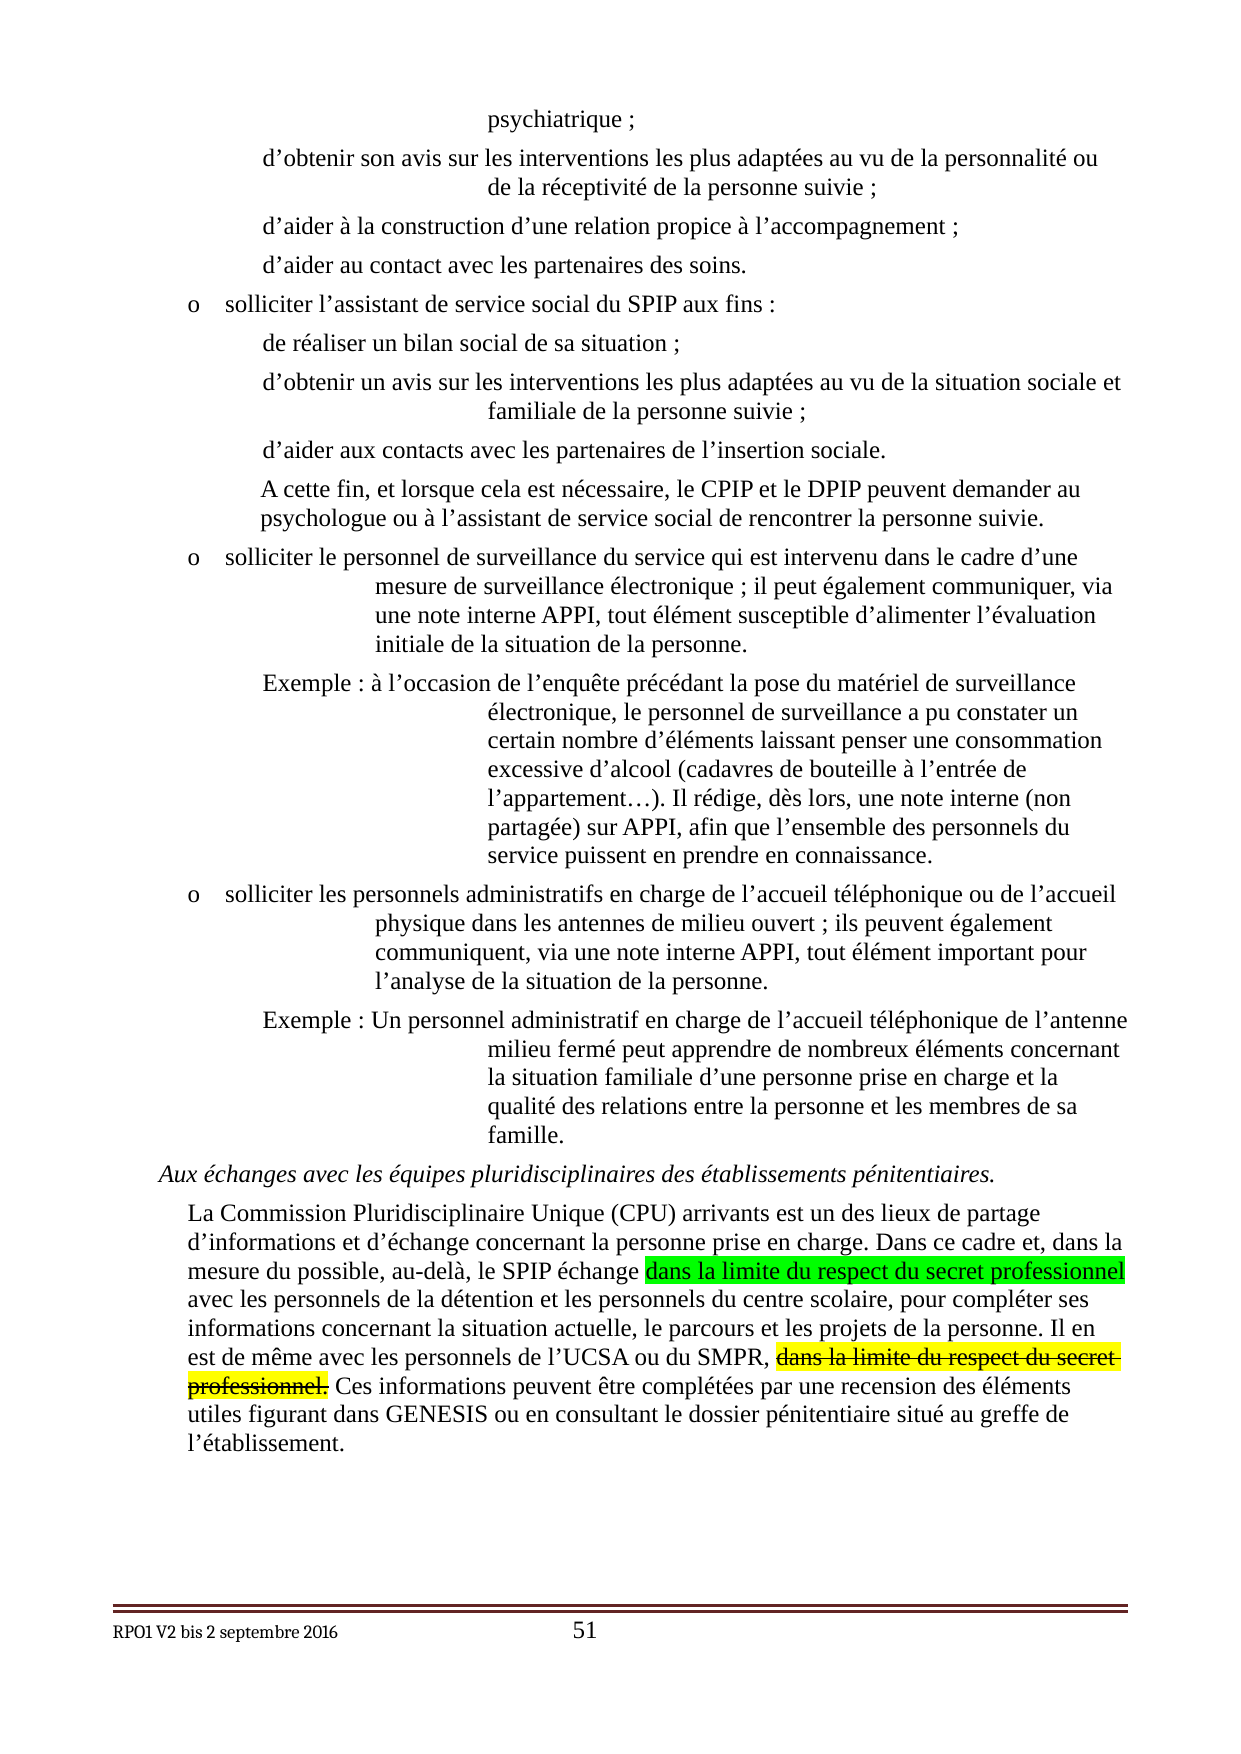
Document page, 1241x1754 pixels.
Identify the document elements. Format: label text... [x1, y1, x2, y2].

list solliciter le personnel de surveillance du service qui est intervenu dans le cadre d’une mesure de surveillance électronique ; il peut également communiquer, via une note interne APPI, tout élément susceptible d’alimenter l’évaluation initiale de la situation de la personne. [187, 542, 1128, 657]
text La Commission Pluridisciplinaire Unique (CPU) arrivants est un des lieux de partage d’informations et d’échange concernant la personne prise en charge. Dans ce cadre et, dans la mesure du possible, au-delà, le SPIP échange dans la limite du respect du secret professionnel avec les personnels de la détention et les personnels du centre scolaire, pour compléter ses informations concernant la situation actuelle, le parcours et les projets de la personne. Il en est de même avec les personnels de l’UCSA ou du SMPR, dans la limite du respect du secret professionnel. Ces informations peuvent être complétées par une recension des éléments utiles figurant dans GENESIS ou en consultant le dossier pénitentiaire situé au greffe de l’établissement. [187, 1198, 1128, 1457]
list Exemple : Un personnel administratif en charge de l’accueil téléphonique de l’antenne milieu fermé peut apprendre de nombreux éléments concernant la situation familiale d’une personne prise en charge et la qualité des relations entre la personne et les membres de sa famille. [225, 1005, 1128, 1149]
list Exemple : à l’occasion de l’enquête précédant la pose du matériel de surveillance électronique, le personnel de surveillance a pu constater un certain nombre d’éléments laissant penser une consommation excessive d’alcool (cadavres de bouteille à l’entrée de l’appartement…). Il rédige, dès lors, une note interne (non partagée) sur APPI, afin que l’ensemble des personnels du service puissent en prendre en connaissance. [225, 668, 1128, 869]
list d’aider au contact avec les partenaires des soins. [225, 250, 1128, 279]
list d’aider aux contacts avec les partenaires de l’insertion sociale. [225, 435, 1128, 464]
list solliciter les personnels administratifs en charge de l’accueil téléphonique ou de l’accueil physique dans les antennes de milieu ouvert ; ils peuvent également communiquent, via une note interne APPI, tout élément important pour l’analyse de la situation de la personne. [187, 879, 1128, 994]
list psychiatrique ; [225, 104, 1128, 132]
list d’obtenir un avis sur les interventions les plus adaptées au vu de la situation sociale et familiale de la personne suivie ; [225, 367, 1128, 425]
list de réaliser un bilan social de sa situation ; [225, 328, 1128, 357]
list d’obtenir son avis sur les interventions les plus adaptées au vu de la personnalité ou de la réceptivité de la personne suivie ; [225, 143, 1128, 200]
list d’aider à la construction d’une relation propice à l’accompagnement ; [225, 211, 1128, 239]
text A cette fin, et lorsque cela est nécessaire, le CPIP et le DPIP peuvent demander au psychologue ou à l’assistant de service social de rencontrer la personne suivie. [260, 474, 1128, 532]
list solliciter l’assistant de service social du SPIP aux fins : [187, 289, 1128, 318]
list Aux échanges avec les équipes pluridisciplinaires des établissements pénitentiaires. [121, 1159, 1128, 1188]
